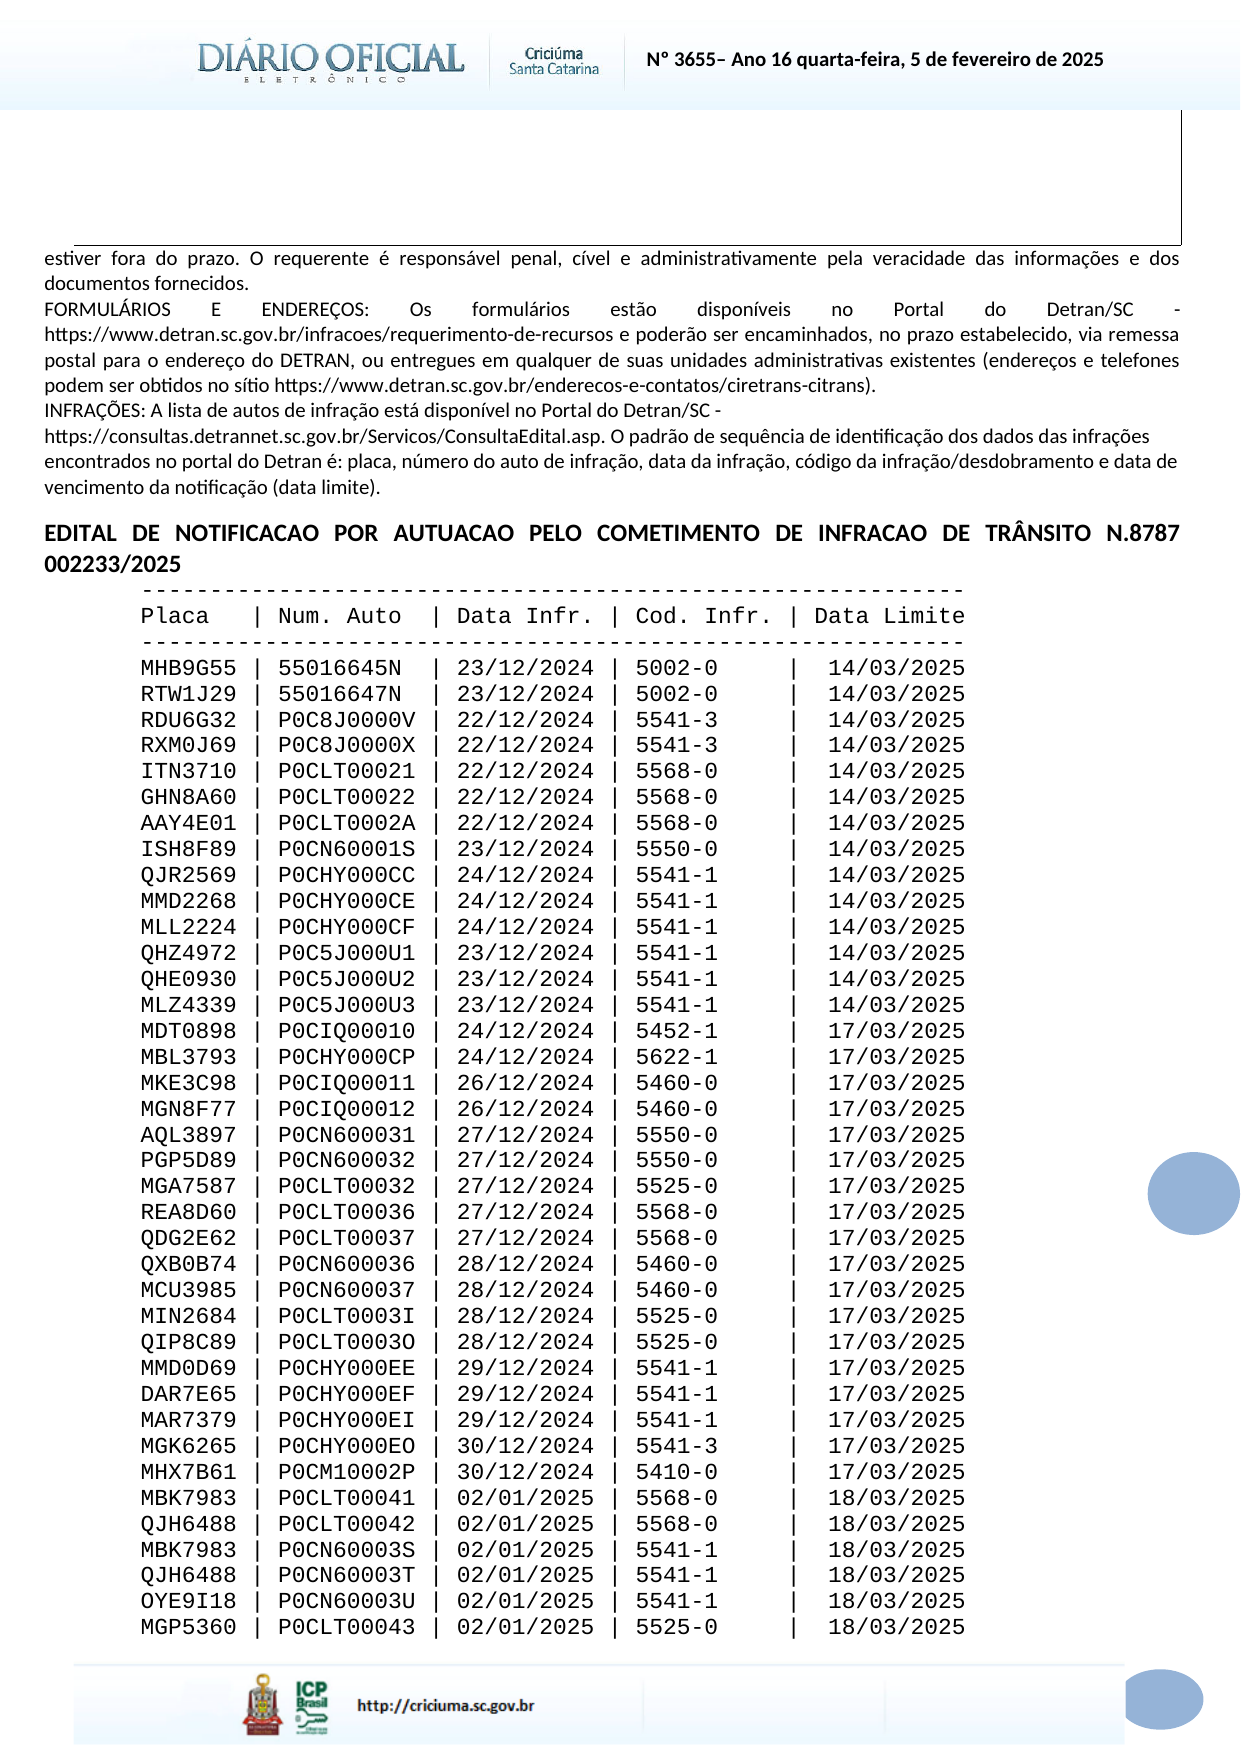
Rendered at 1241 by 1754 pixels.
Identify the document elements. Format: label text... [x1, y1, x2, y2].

text QIP8C89 | P0CLT0003O | 28/12/2024 | 5525-0 | 17/03/2025 [44, 1330, 1181, 1356]
text MAR7379 | P0CHY000EI | 29/12/2024 | 5541-1 | 17/03/2025 [44, 1408, 1181, 1434]
text MHX7B61 | P0CM10002P | 30/12/2024 | 5410-0 | 17/03/2025 [44, 1460, 1181, 1486]
text QHE0930 | P0C5J000U2 | 23/12/2024 | 5541-1 | 14/03/2025 [44, 967, 1181, 993]
text OYE9I18 | P0CN60003U | 02/01/2025 | 5541-1 | 18/03/2025 [44, 1590, 1181, 1616]
text RXM0J69 | P0C8J0000X | 22/12/2024 | 5541-3 | 14/03/2025 [44, 734, 1181, 760]
text AQL3897 | P0CN600031 | 27/12/2024 | 5550-0 | 17/03/2025 [44, 1123, 1181, 1149]
text QJH6488 | P0CN60003T | 02/01/2025 | 5541-1 | 18/03/2025 [44, 1564, 1181, 1590]
text DAR7E65 | P0CHY000EF | 29/12/2024 | 5541-1 | 17/03/2025 [44, 1382, 1181, 1408]
text ISH8F89 | P0CN60001S | 23/12/2024 | 5550-0 | 14/03/2025 [44, 838, 1181, 863]
text MLL2224 | P0CHY000CF | 24/12/2024 | 5541-1 | 14/03/2025 [44, 915, 1181, 941]
text EDITAL DE NOTIFICACAO POR AUTUACAO PELO COMETIMENTO DE INFRACAO DE TRÂNSITO N.8787 002233/2025 [44, 517, 1181, 578]
text ITN3710 | P0CLT00021 | 22/12/2024 | 5568-0 | 14/03/2025 [44, 760, 1181, 786]
text QJH6488 | P0CLT00042 | 02/01/2025 | 5568-0 | 18/03/2025 [44, 1512, 1181, 1538]
text MIN2684 | P0CLT0003I | 28/12/2024 | 5525-0 | 17/03/2025 [44, 1304, 1181, 1330]
text QDG2E62 | P0CLT00037 | 27/12/2024 | 5568-0 | 17/03/2025 [44, 1227, 1181, 1253]
text REA8D60 | P0CLT00036 | 27/12/2024 | 5568-0 | 17/03/2025 [44, 1201, 1165, 1227]
text QHZ4972 | P0C5J000U1 | 23/12/2024 | 5541-1 | 14/03/2025 [44, 941, 1181, 967]
text MHB9G55 | 55016645N | 23/12/2024 | 5002-0 | 14/03/2025 [44, 656, 1181, 682]
text MLZ4339 | P0C5J000U3 | 23/12/2024 | 5541-1 | 14/03/2025 [44, 993, 1181, 1019]
text MDT0898 | P0CIQ00010 | 24/12/2024 | 5452-1 | 17/03/2025 [44, 1019, 1181, 1045]
text MBL3793 | P0CHY000CP | 24/12/2024 | 5622-1 | 17/03/2025 [44, 1045, 1181, 1071]
text MMD2268 | P0CHY000CE | 24/12/2024 | 5541-1 | 14/03/2025 [44, 889, 1181, 915]
text Placa | Num. Auto | Data Infr. | Cod. Infr. | Data Limite [44, 604, 1181, 630]
text RTW1J29 | 55016647N | 23/12/2024 | 5002-0 | 14/03/2025 [44, 682, 1181, 708]
text MBK7983 | P0CLT00041 | 02/01/2025 | 5568-0 | 18/03/2025 [44, 1486, 1181, 1512]
text ------------------------------------------------------------ [44, 630, 1181, 656]
text INFRAÇÕES: A lista de autos de infração está disponível no Portal do Detran/SC - https://consultas.detrannet.sc.gov.br/Servicos/ConsultaEdital.asp. O padrão de sequência de identificação dos dados das infrações encontrados no portal do Detran é: placa, número do auto de infração, data da infração, código da infração/desdobramento e data de vencimento da notificação (data limite). [44, 398, 1181, 499]
text MBK7983 | P0CN60003S | 02/01/2025 | 5541-1 | 18/03/2025 [44, 1538, 1181, 1564]
text MGP5360 | P0CLT00043 | 02/01/2025 | 5525-0 | 18/03/2025 [44, 1616, 1181, 1642]
text MGA7587 | P0CLT00032 | 27/12/2024 | 5525-0 | 17/03/2025 [44, 1175, 1152, 1201]
text MGK6265 | P0CHY000EO | 30/12/2024 | 5541-3 | 17/03/2025 [44, 1434, 1181, 1460]
text MCU3985 | P0CN600037 | 28/12/2024 | 5460-0 | 17/03/2025 [44, 1278, 1181, 1304]
text ------------------------------------------------------------ [44, 578, 1181, 604]
text QJR2569 | P0CHY000CC | 24/12/2024 | 5541-1 | 14/03/2025 [44, 863, 1181, 889]
text FORMULÁRIOS E ENDEREÇOS: Os formulários estão disponíveis no Portal do Detran/SC - https://www.detran.sc.gov.br/infracoes/requerimento-de-recursos e poderão ser encaminhados, no prazo estabelecido, via remessa postal para o endereço do DETRAN, ou entregues em qualquer de suas unidades administrativas existentes (endereços e telefones podem ser obtidos no sítio https://www.detran.sc.gov.br/enderecos-e-contatos/ciretrans-citrans). [44, 296, 1181, 398]
text estiver fora do prazo. O requerente é responsável penal, cível e administrativamente pela veracidade das informações e dos documentos fornecidos. [44, 245, 1181, 296]
text MMD0D69 | P0CHY000EE | 29/12/2024 | 5541-1 | 17/03/2025 [44, 1356, 1181, 1382]
text GHN8A60 | P0CLT00022 | 22/12/2024 | 5568-0 | 14/03/2025 [44, 786, 1181, 812]
text QXB0B74 | P0CN600036 | 28/12/2024 | 5460-0 | 17/03/2025 [44, 1253, 1181, 1278]
text RDU6G32 | P0C8J0000V | 22/12/2024 | 5541-3 | 14/03/2025 [44, 708, 1181, 734]
text MKE3C98 | P0CIQ00011 | 26/12/2024 | 5460-0 | 17/03/2025 [44, 1071, 1181, 1097]
text MGN8F77 | P0CIQ00012 | 26/12/2024 | 5460-0 | 17/03/2025 [44, 1097, 1181, 1123]
text PGP5D89 | P0CN600032 | 27/12/2024 | 5550-0 | 17/03/2025 [44, 1149, 1181, 1175]
text AAY4E01 | P0CLT0002A | 22/12/2024 | 5568-0 | 14/03/2025 [44, 812, 1181, 838]
